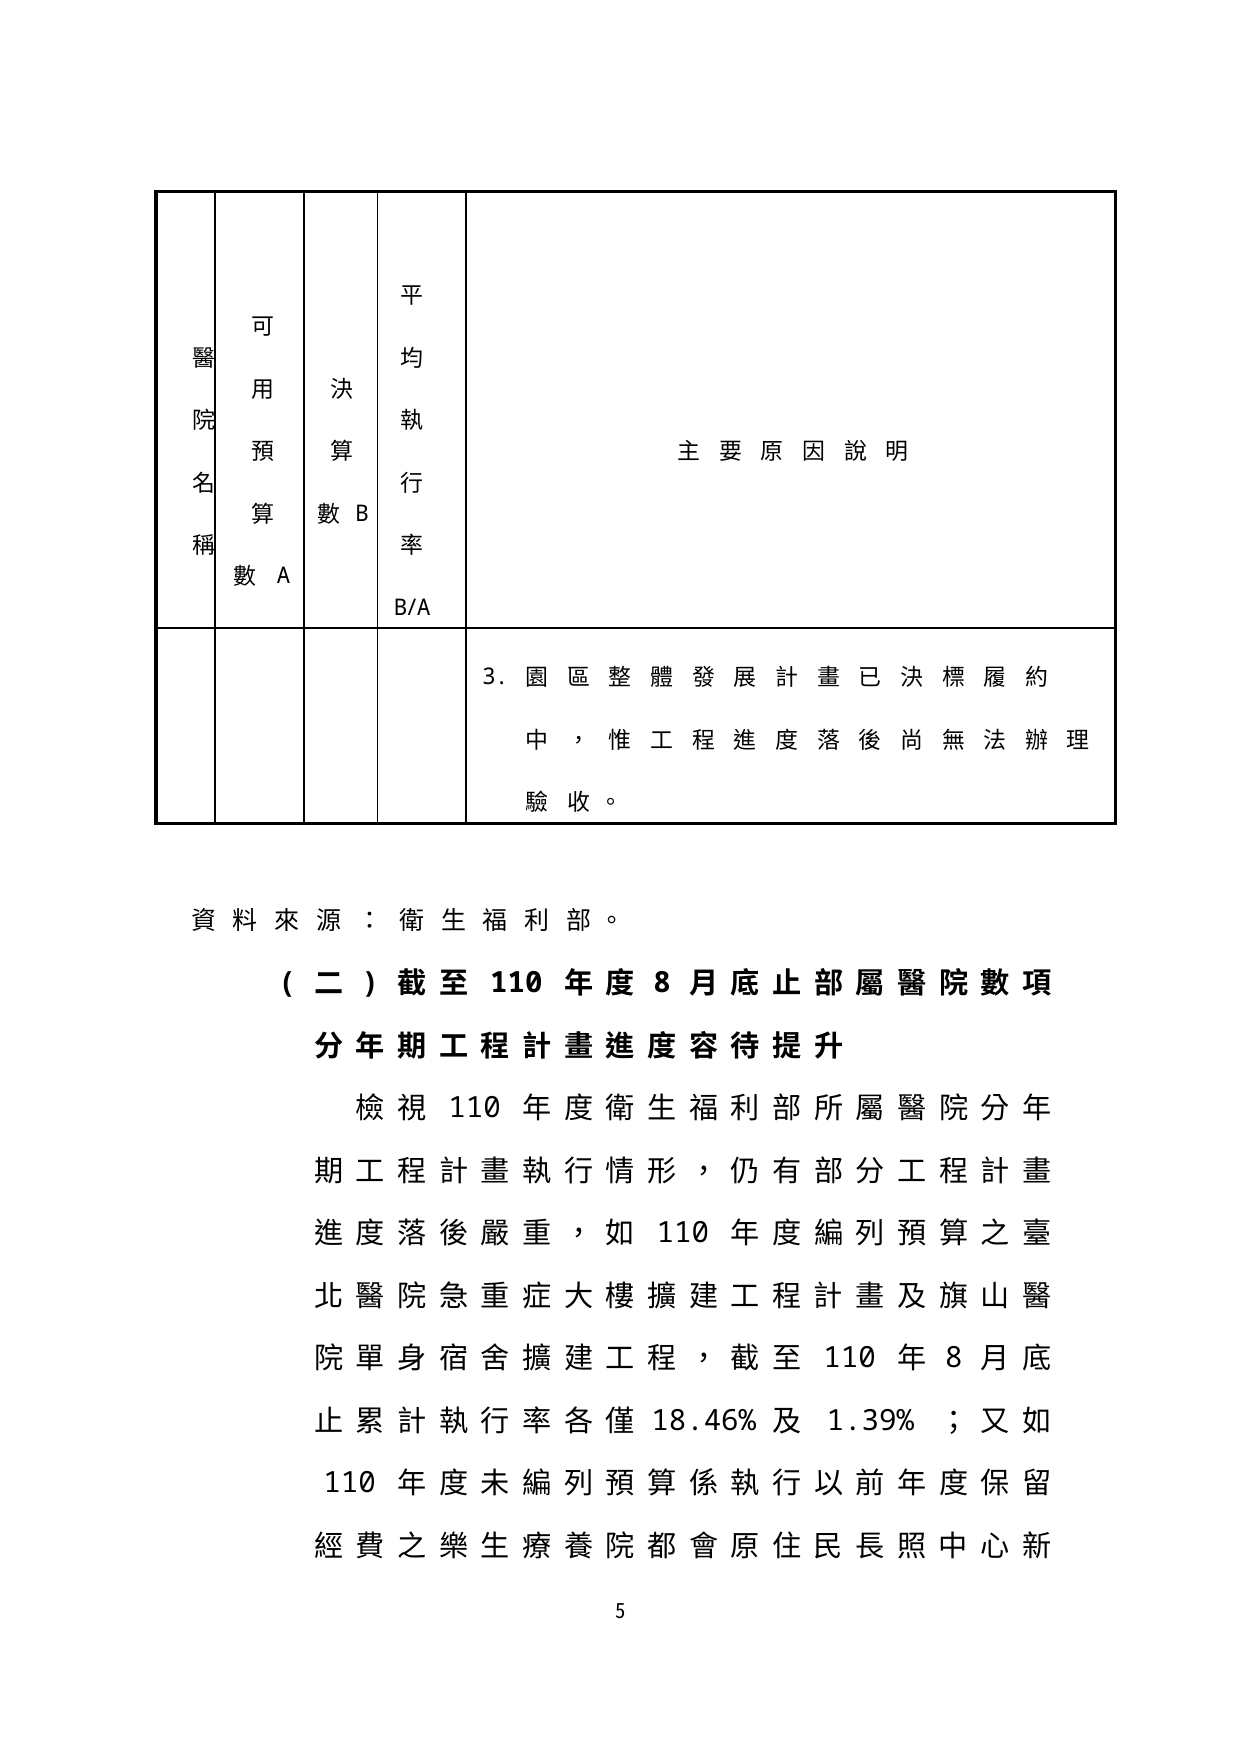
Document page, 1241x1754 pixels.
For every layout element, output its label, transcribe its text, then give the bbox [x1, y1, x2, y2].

table_cell [158, 629, 214, 822]
table_cell [378, 629, 465, 822]
table_header 主要原因說明 [467, 193, 1114, 627]
text 檢視110年度衛生福利部所屬醫院分年期工程計畫執行情形，仍有部分工程計畫進度落後嚴重，如110年度編列預算之臺北醫院急重症大樓擴建工程計畫及旗山醫院單身宿舍擴建工程，截至110年8月底止累計執行率各僅18.46%及1.39%；又如110年度未編列預算係執行以前年度保留經費之樂生療養院都會原住民長照中心新 [271, 1064, 1058, 1564]
table_cell [305, 629, 377, 822]
table_header 醫院名稱 [158, 193, 214, 627]
table_header 平均執行率B/A [378, 193, 465, 627]
table_header 可用預算數A [216, 193, 303, 627]
text (二)截至110年度8月底止部屬醫院數項分年期工程計畫進度容待提升 [242, 939, 1058, 1064]
table_cell [216, 629, 303, 822]
table_cell 3.園區整體發展計畫已決標履約中，惟工程進度落後尚無法辦理驗收。 [467, 629, 1114, 822]
text 資料來源：衛生福利部。 [153, 877, 1058, 939]
table_header 決算數B [305, 193, 377, 627]
